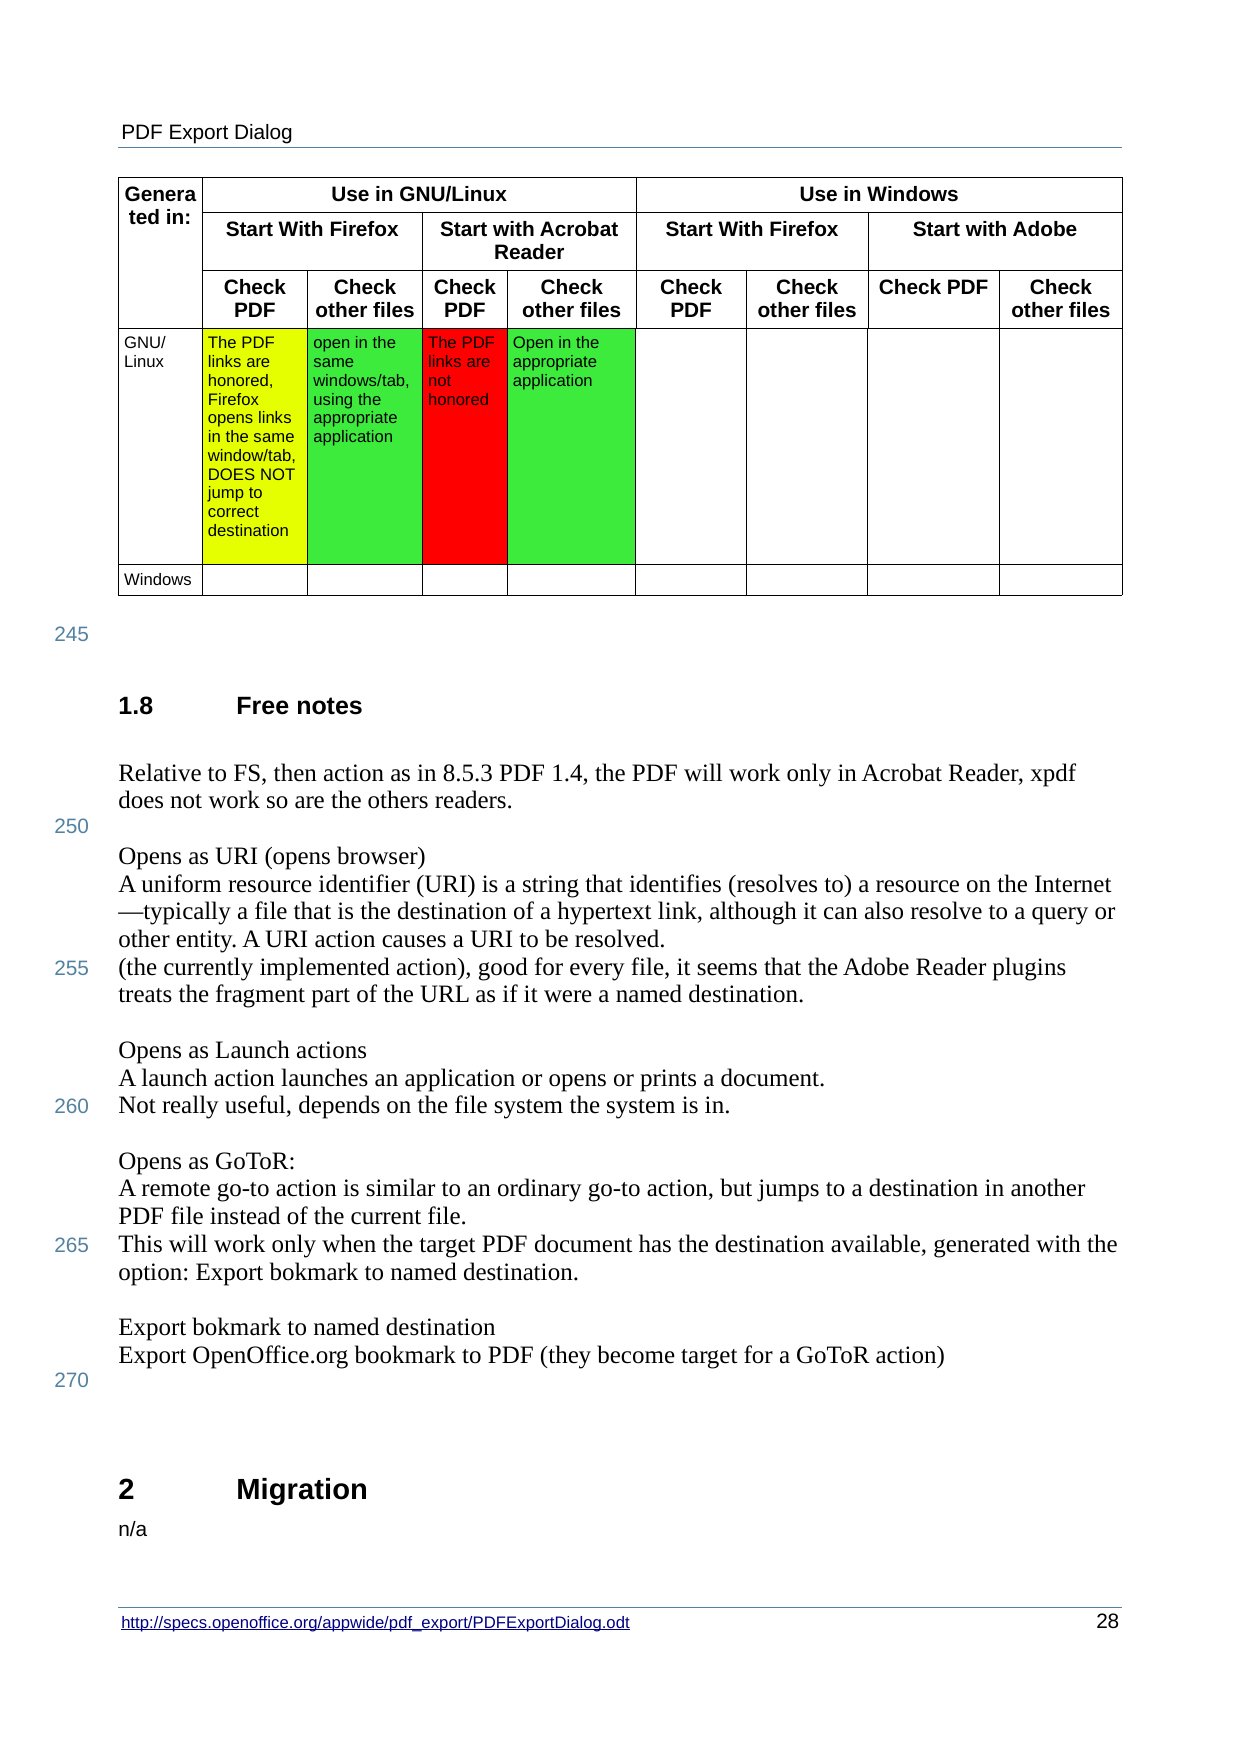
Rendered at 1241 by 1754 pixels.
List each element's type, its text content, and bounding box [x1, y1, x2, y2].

text A launch action launches an application or opens or prints a document. [118, 1064, 1122, 1091]
table_cell [636, 329, 746, 564]
table_cell Check PDF [203, 271, 307, 328]
table_cell Check PDF [637, 271, 746, 328]
text Relative to FS, then action as in 8.5.3 PDF 1.4, the PDF will work only in Acrobat Reader, xpdf does not work so are the others readers. [118, 759, 1122, 814]
table_cell Start with Adobe [869, 213, 1122, 269]
text Opens as GoToR: [118, 1147, 1122, 1174]
text A remote go-to action is similar to an ordinary go-to action, but jumps to a destination in another PDF file instead of the current file. [118, 1174, 1122, 1230]
table_cell [1000, 565, 1122, 594]
table_cell Check other files [747, 271, 868, 328]
text Not really useful, depends on the file system the system is in. [118, 1091, 1122, 1119]
table_cell Windows [119, 565, 202, 594]
table_cell [636, 565, 746, 594]
table_cell Check PDF [423, 271, 507, 328]
text Export OpenOffice.org bookmark to PDF (they become target for a GoToR action) [118, 1341, 1122, 1368]
table_cell Open in the appropriate application [508, 329, 635, 564]
table_cell Check PDF [869, 271, 999, 328]
table_cell [308, 565, 422, 594]
text A uniform resource identifier (URI) is a string that identifies (resolves to) a resource on the Internet—typically a file that is the destination of a hypertext link, although it can also resolve to a query or other entity. A URI action causes a URI to be resolved. [118, 870, 1122, 953]
table_cell [747, 565, 867, 594]
table_cell [423, 565, 507, 594]
table_cell The PDF links are honored, Firefox opens links in the same window/tab, DOES NOT jump to correct destination [203, 329, 307, 564]
text Opens as URI (opens browser) [118, 842, 1122, 870]
text Opens as Launch actions [118, 1036, 1122, 1064]
table_cell open in the same windows/tab, using the appropriate application [308, 329, 422, 564]
text (the currently implemented action), good for every file, it seems that the Adobe Reader plugins treats the fragment part of the URL as if it were a named destination. [118, 953, 1122, 1008]
table_cell GNU/Linux [119, 329, 202, 564]
text Export bokmark to named destination [118, 1313, 1122, 1341]
table_cell Check other files [508, 271, 636, 328]
subtitle Migration [118, 1473, 1122, 1506]
table_cell [747, 329, 867, 564]
table_cell [868, 565, 999, 594]
table_cell The PDF links are not honored [423, 329, 507, 564]
table_cell Start With Firefox [203, 213, 422, 269]
subtitle Free notes [118, 691, 1122, 719]
text This will work only when the target PDF document has the destination available, generated with the option: Export bokmark to named destination. [118, 1230, 1122, 1285]
table_cell [203, 565, 307, 594]
table_cell Check other files [308, 271, 422, 328]
table_cell [508, 565, 635, 594]
table_cell [868, 329, 999, 564]
text n/a [118, 1517, 1122, 1541]
table_header Use in GNU/Linux [203, 178, 636, 212]
table_header Generated in: [119, 178, 202, 328]
table_cell [1000, 329, 1122, 564]
table_cell Check other files [1000, 271, 1122, 328]
table_header Use in Windows [637, 178, 1122, 212]
table_cell Start with Acrobat Reader [423, 213, 636, 269]
table_cell Start With Firefox [637, 213, 868, 269]
